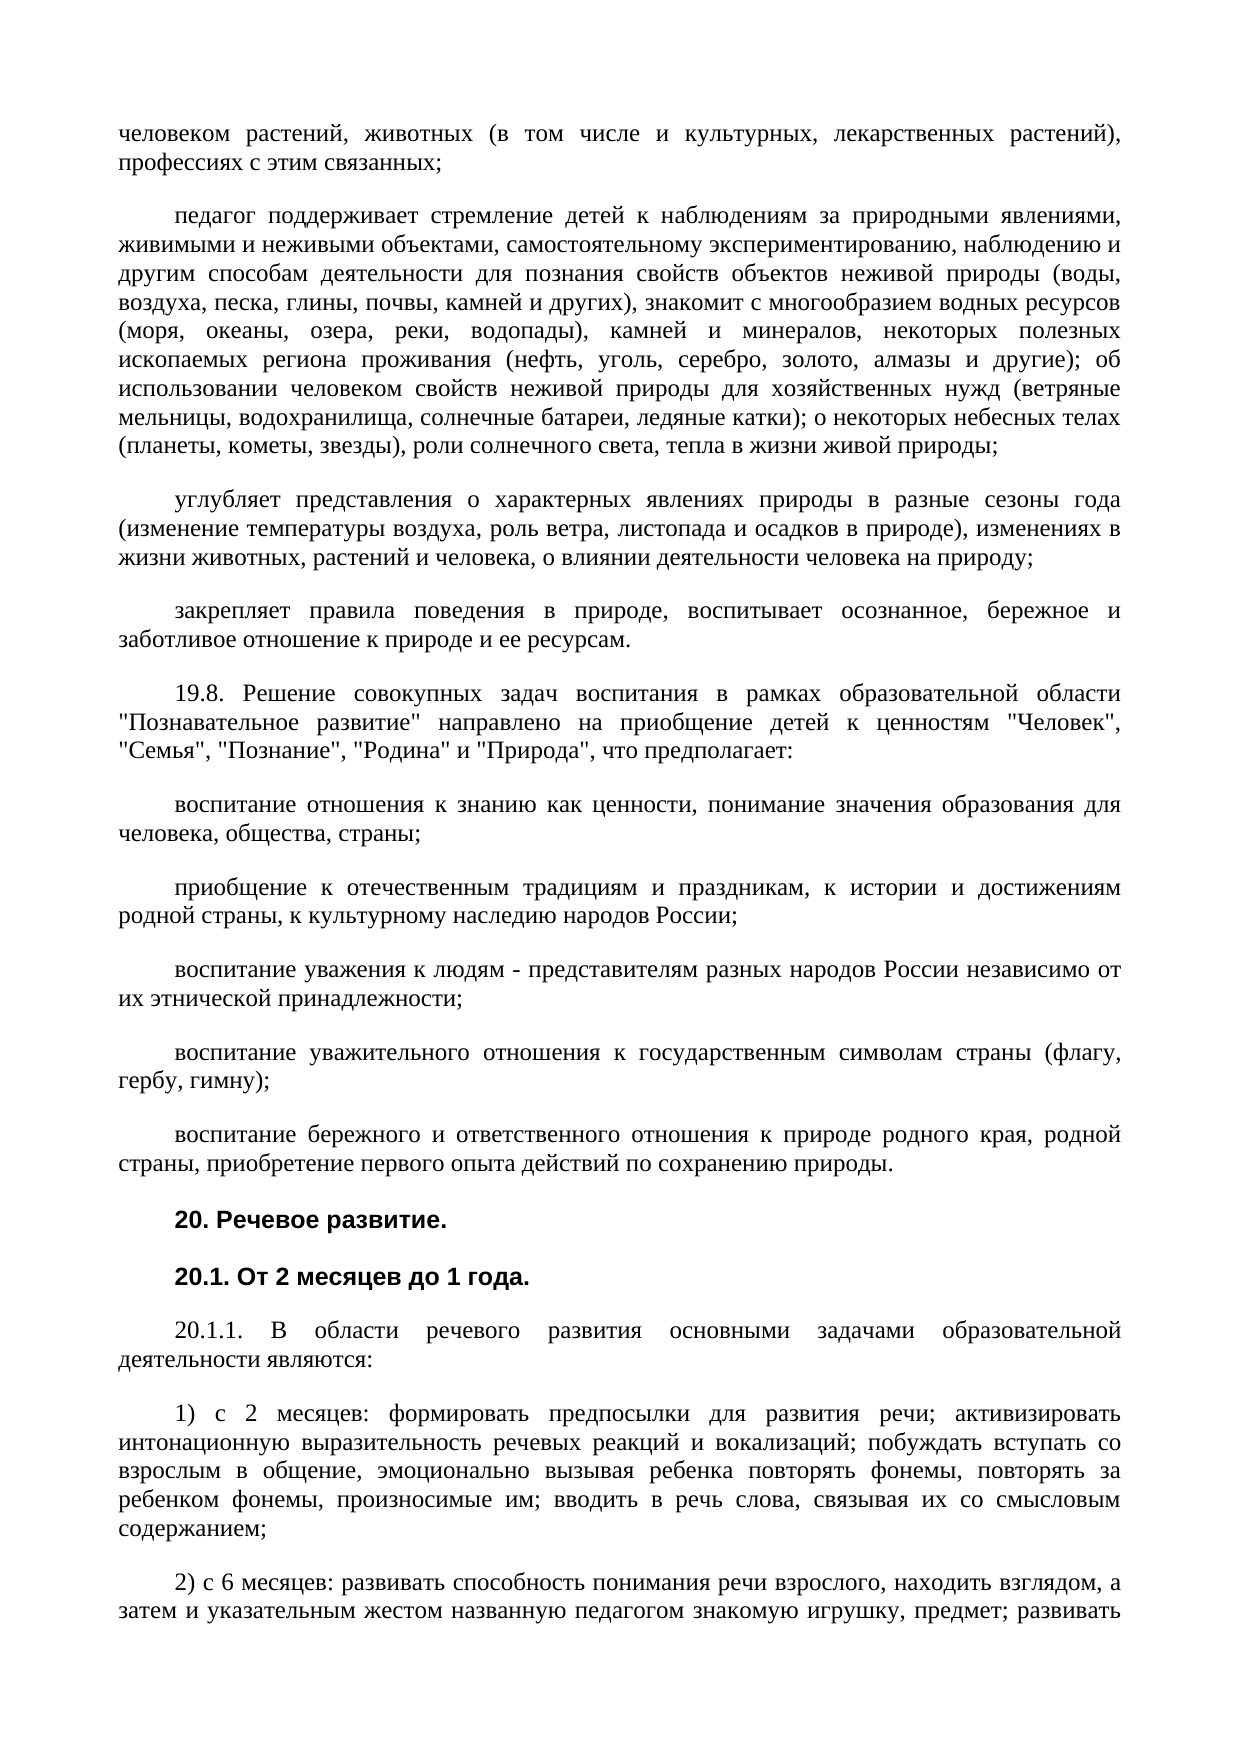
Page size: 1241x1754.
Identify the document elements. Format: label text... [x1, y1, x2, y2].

text педагог поддерживает стремление детей к наблюдениям за природными явлениями, живимыми и неживыми объектами, самостоятельному экспериментированию, наблюдению и другим способам деятельности для познания свойств объектов неживой природы (воды, воздуха, песка, глины, почвы, камней и других), знакомит с многообразием водных ресурсов (моря, океаны, озера, реки, водопады), камней и минералов, некоторых полезных ископаемых региона проживания (нефть, уголь, серебро, золото, алмазы и другие); об использовании человеком свойств неживой природы для хозяйственных нужд (ветряные мельницы, водохранилища, солнечные батареи, ледяные катки); о некоторых небесных телах (планеты, кометы, звезды), роли солнечного света, тепла в жизни живой природы; [118, 201, 1122, 459]
text углубляет представления о характерных явлениях природы в разные сезоны года (изменение температуры воздуха, роль ветра, листопада и осадков в природе), изменениях в жизни животных, растений и человека, о влиянии деятельности человека на природу; [118, 484, 1122, 571]
text воспитание уважения к людям - представителям разных народов России независимо от их этнической принадлежности; [118, 954, 1122, 1012]
text 19.8. Решение совокупных задач воспитания в рамках образовательной области "Познавательное развитие" направлено на приобщение детей к ценностям "Человек", "Семья", "Познание", "Родина" и "Природа", что предполагает: [118, 678, 1122, 764]
text приобщение к отечественным традициям и праздникам, к истории и достижениям родной страны, к культурному наследию народов России; [118, 872, 1122, 929]
text воспитание бережного и ответственного отношения к природе родного края, родной страны, приобретение первого опыта действий по сохранению природы. [118, 1119, 1122, 1177]
text 20. Речевое развитие. [118, 1205, 1122, 1234]
text человеком растений, животных (в том числе и культурных, лекарственных растений), профессиях с этим связанных; [118, 118, 1122, 176]
text 2) с 6 месяцев: развивать способность понимания речи взрослого, находить взглядом, а затем и указательным жестом названную педагогом знакомую игрушку, предмет; развивать [118, 1567, 1122, 1624]
text 1) с 2 месяцев: формировать предпосылки для развития речи; активизировать интонационную выразительность речевых реакций и вокализаций; побуждать вступать со взрослым в общение, эмоционально вызывая ребенка повторять фонемы, повторять за ребенком фонемы, произносимые им; вводить в речь слова, связывая их со смысловым содержанием; [118, 1398, 1122, 1542]
text закрепляет правила поведения в природе, воспитывает осознанное, бережное и заботливое отношение к природе и ее ресурсам. [118, 596, 1122, 653]
text 20.1.1. В области речевого развития основными задачами образовательной деятельности являются: [118, 1315, 1122, 1373]
text воспитание отношения к знанию как ценности, понимание значения образования для человека, общества, страны; [118, 789, 1122, 847]
text 20.1. От 2 месяцев до 1 года. [118, 1262, 1122, 1290]
text воспитание уважительного отношения к государственным символам страны (флагу, гербу, гимну); [118, 1037, 1122, 1094]
